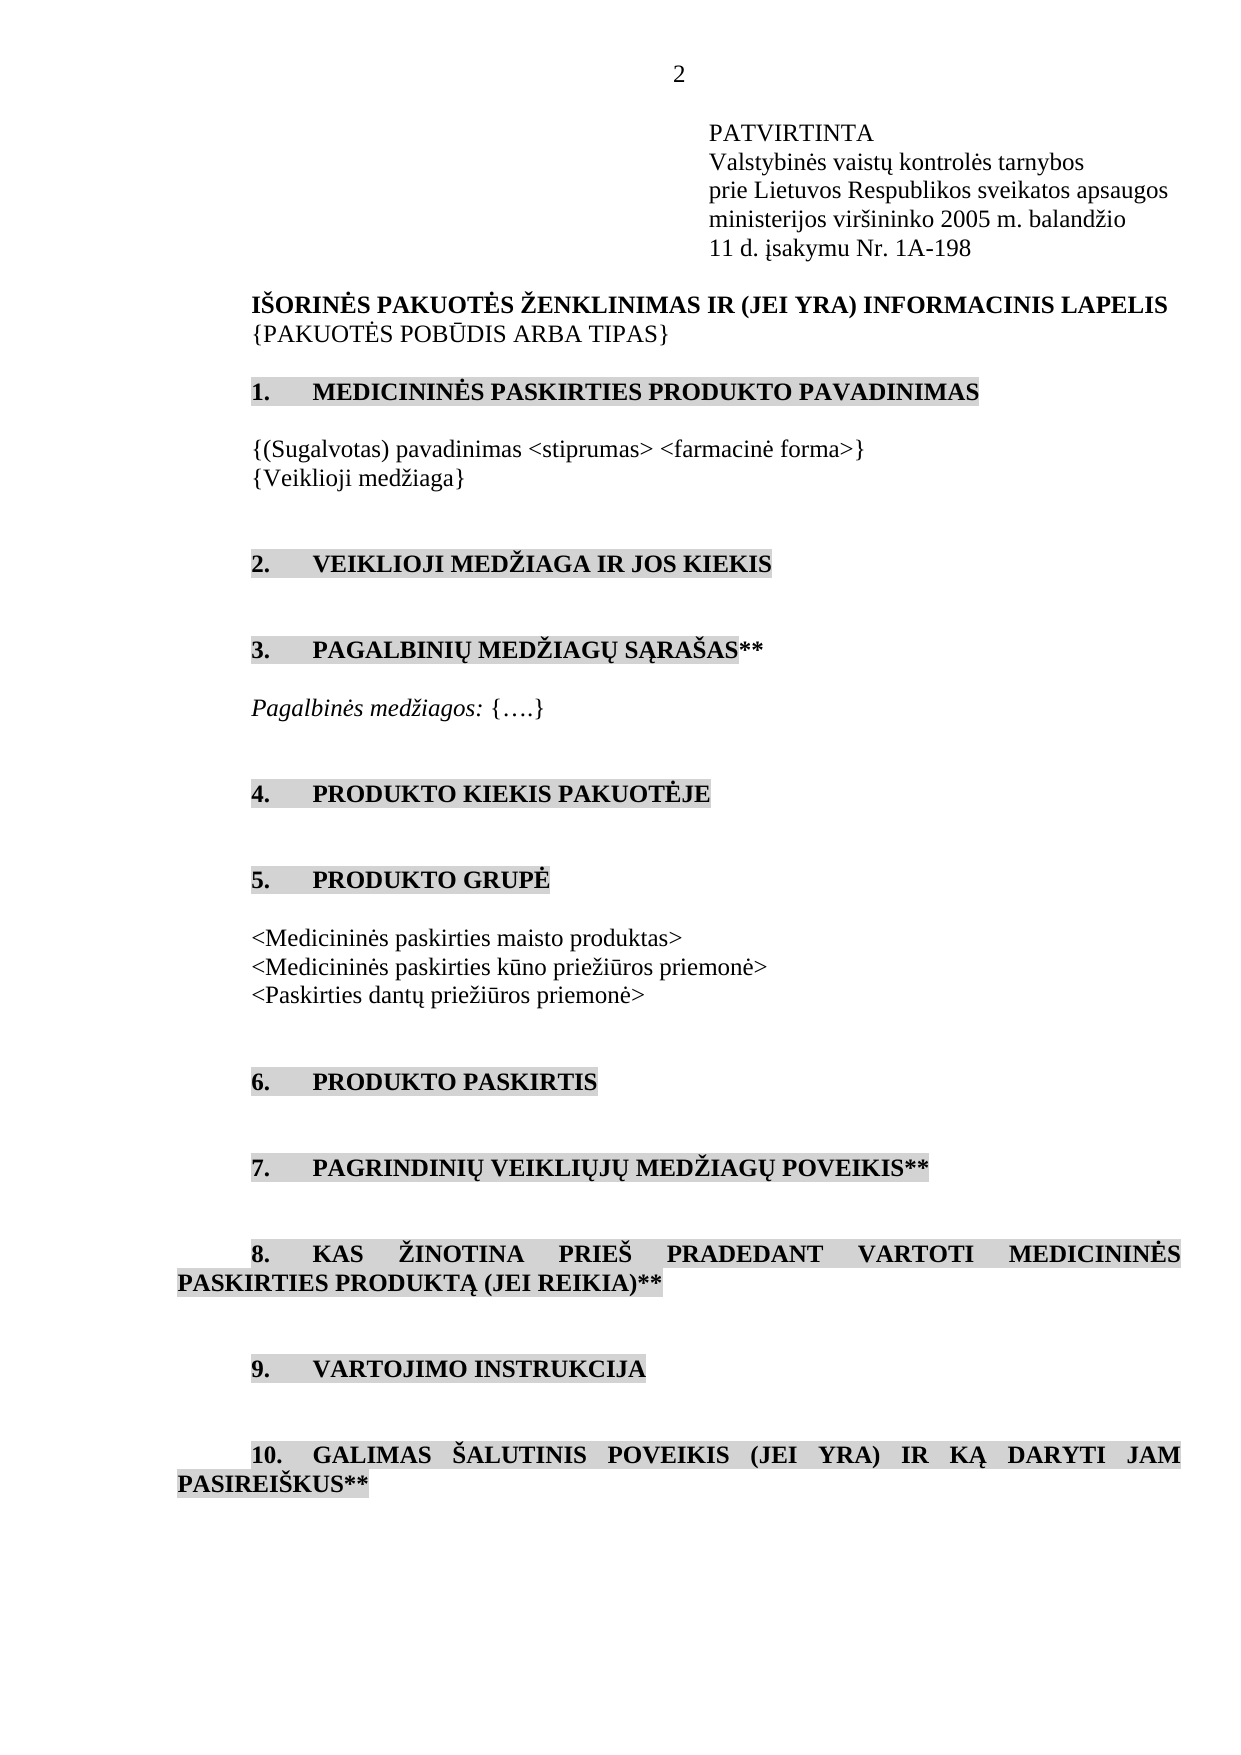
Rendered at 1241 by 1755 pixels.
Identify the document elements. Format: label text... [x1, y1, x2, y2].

text 11 d. įsakymu Nr. 1A-198 [709, 233, 1181, 262]
text {PAKUOTĖS POBŪDIS ARBA TIPAS} [177, 319, 1181, 348]
text <Paskirties dantų priežiūros priemonė> [177, 981, 1181, 1009]
text 6. PRODUKTO PASKIRTIS [177, 1067, 1181, 1096]
text 1. MEDICININĖS PASKIRTIES PRODUKTO PAVADINIMAS [177, 377, 1181, 406]
text PATVIRTINTA [177, 118, 1181, 147]
text 7. PAGRINDINIŲ VEIKLIŲJŲ MEDŽIAGŲ POVEIKIS** [177, 1153, 1181, 1182]
text <Medicininės paskirties maisto produktas> [177, 923, 1181, 952]
text 3. PAGALBINIŲ MEDŽIAGŲ SĄRAŠAS** [177, 636, 1181, 664]
text 8. KAS ŽINOTINA PRIEŠ PRADEDANT VARTOTI MEDICININĖS PASKIRTIES PRODUKTĄ (JEI REIKIA)** [177, 1239, 1181, 1297]
text 4. PRODUKTO KIEKIS PAKUOTĖJE [177, 779, 1181, 808]
text 10. GALIMAS ŠALUTINIS POVEIKIS (JEI YRA) IR KĄ DARYTI JAM PASIREIŠKUS** [177, 1441, 1181, 1498]
text {(Sugalvotas) pavadinimas <stiprumas> <farmacinė forma>} [177, 434, 1181, 463]
text 9. VARTOJIMO INSTRUKCIJA [177, 1354, 1181, 1383]
text prie Lietuvos Respublikos sveikatos apsaugos ministerijos viršininko 2005 m. balandžio [709, 176, 1181, 233]
text <Medicininės paskirties kūno priežiūros priemonė> [177, 952, 1181, 981]
text 2. VEIKLIOJI MEDŽIAGA IR JOS KIEKIS [177, 549, 1181, 578]
text {Veiklioji medžiaga} [177, 463, 1181, 492]
text Valstybinės vaistų kontrolės tarnybos [177, 147, 1181, 176]
text 5. PRODUKTO GRUPĖ [177, 866, 1181, 894]
text IŠORINĖS PAKUOTĖS ŽENKLINIMAS IR (JEI YRA) INFORMACINIS LAPELIS [177, 291, 1181, 319]
text Pagalbinės medžiagos: {….} [177, 693, 1181, 722]
